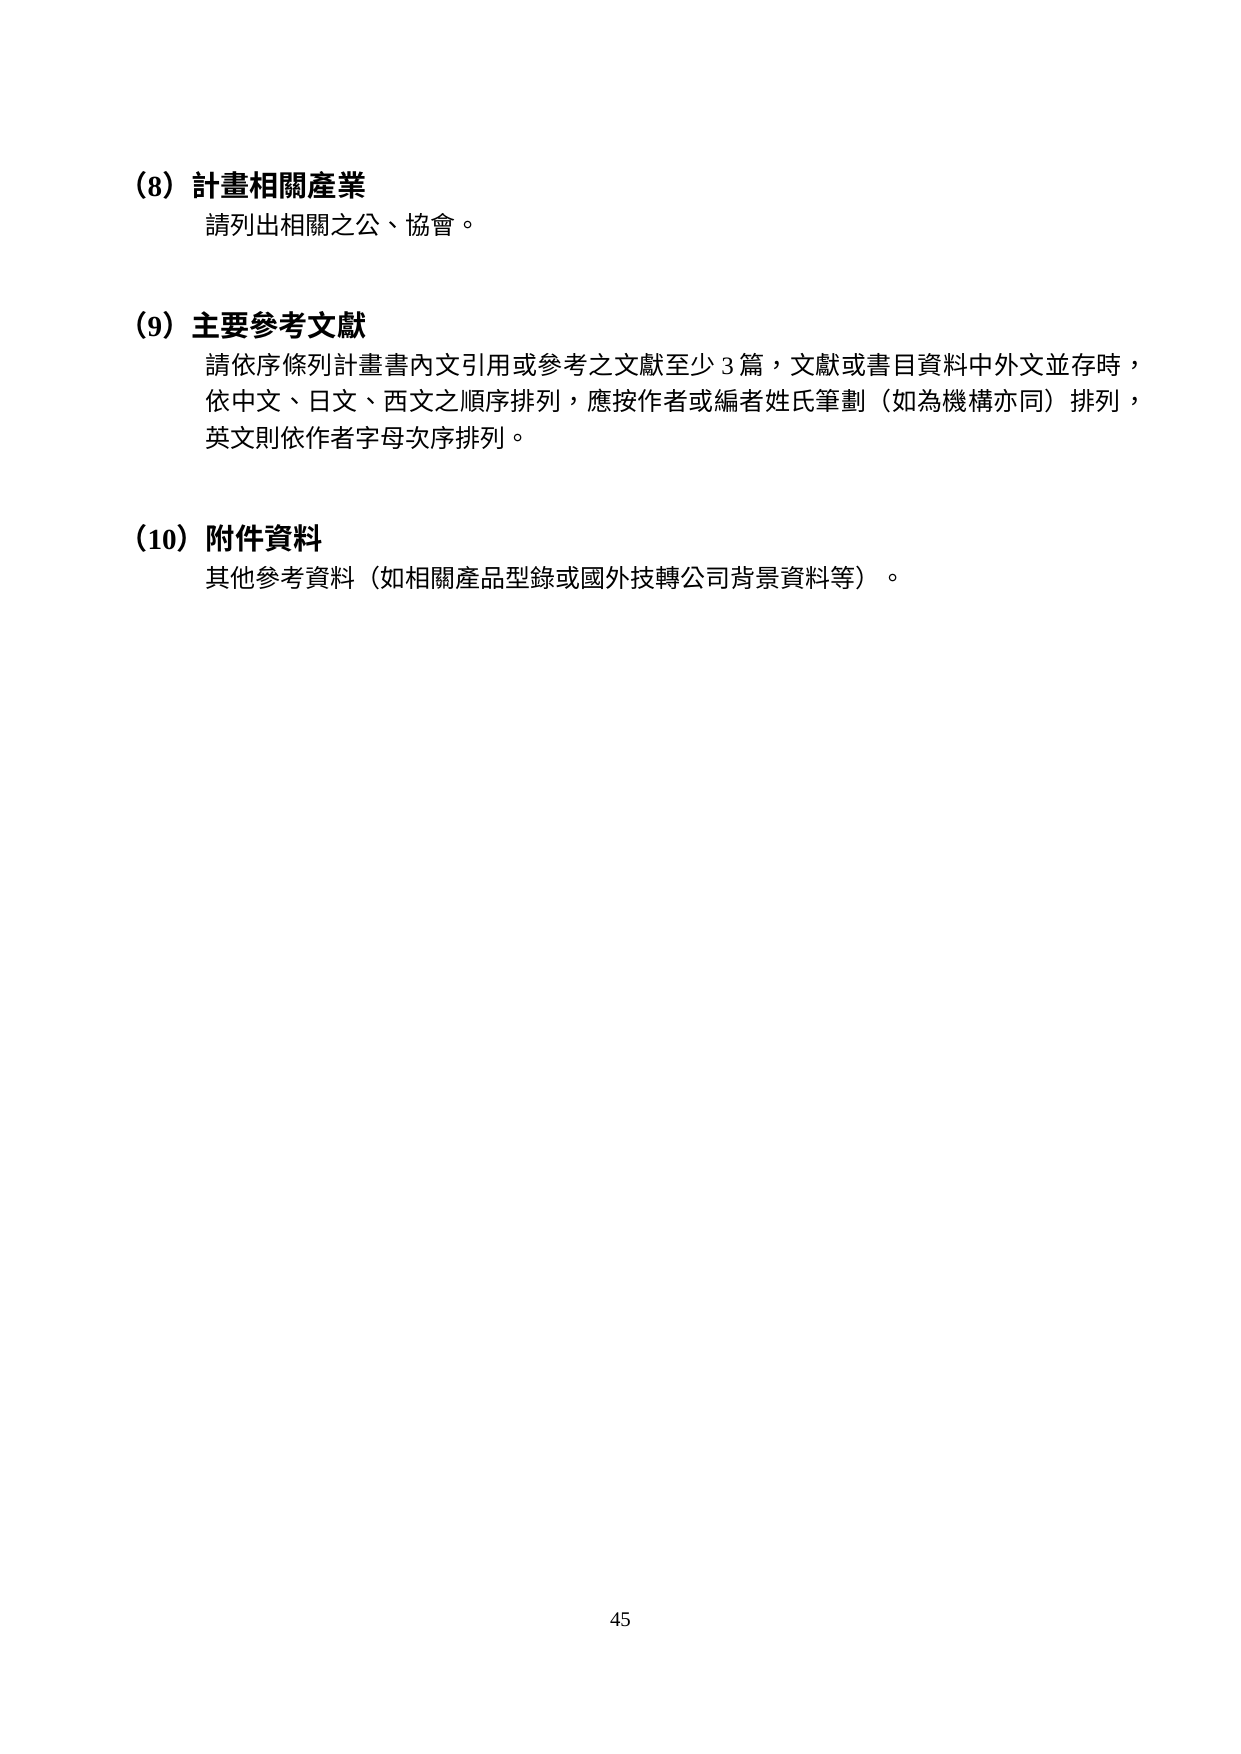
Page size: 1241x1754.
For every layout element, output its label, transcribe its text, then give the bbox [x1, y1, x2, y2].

text 請依序條列計畫書內文引用或參考之文獻至少3篇，文獻或書目資料中外文並存時，依中文、日文、西文之順序排列，應按作者或編者姓氏筆劃（如為機構亦同）排列，英文則依作者字母次序排列。 [206, 346, 1122, 454]
text 請列出相關之公、協會。 [206, 205, 1122, 241]
list 主要參考文獻 [118, 300, 1122, 346]
text 其他參考資料（如相關產品型錄或國外技轉公司背景資料等）。 [206, 558, 1122, 595]
list 附件資料 [118, 513, 1122, 558]
list 計畫相關產業 [118, 159, 1122, 205]
